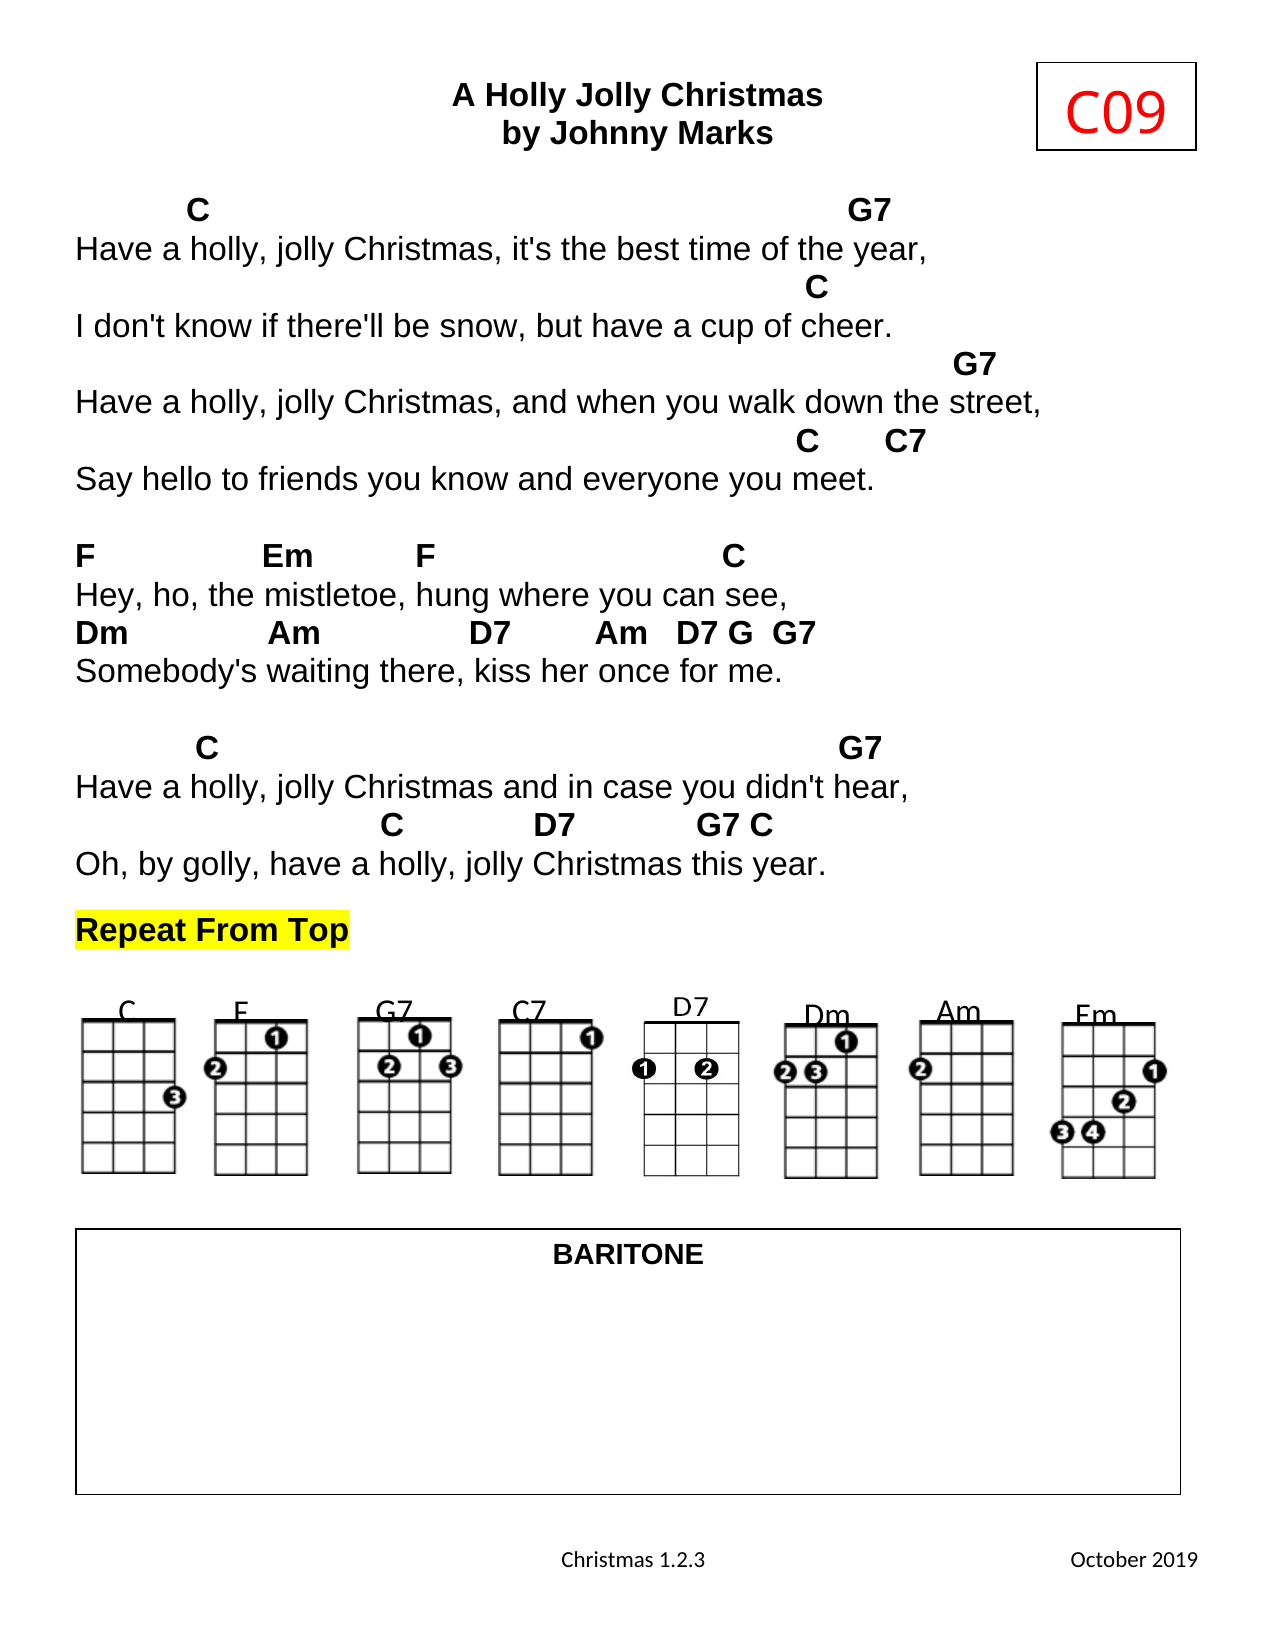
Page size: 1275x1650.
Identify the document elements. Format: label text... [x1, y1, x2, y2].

text C G7 [75, 190, 1200, 229]
text Somebody's waiting there, kiss her once for me. [75, 652, 1200, 690]
text [1038, 63, 1195, 149]
text Dm Am D7 Am D7 G G7 [75, 613, 1200, 652]
text BARITONE [92, 1237, 1165, 1271]
text A Holly Jolly Christmas [75, 75, 1036, 113]
text Oh, by golly, have a holly, jolly Christmas this year. [75, 844, 1200, 882]
text Have a holly, jolly Christmas and in case you didn't hear, [75, 767, 1200, 805]
text Say hello to friends you know and everyone you meet. [75, 459, 1200, 498]
text C D7 G7 C [75, 805, 1200, 844]
text F Em F C [75, 536, 1200, 575]
text Have a holly, jolly Christmas, and when you walk down the street, [75, 382, 1200, 421]
text by Johnny Marks [75, 113, 1200, 152]
text C [75, 267, 1200, 306]
text Repeat From Top [75, 910, 1200, 949]
text C G7 [75, 728, 1200, 767]
text G7 [75, 344, 1200, 382]
text C09 [1052, 71, 1180, 142]
text I don't know if there'll be snow, but have a cup of cheer. [75, 306, 1200, 344]
text Hey, ho, the mistletoe, hung where you can see, [75, 575, 1200, 613]
text Have a holly, jolly Christmas, it's the best time of the year, [75, 229, 1200, 267]
text C C7 [75, 421, 1200, 459]
